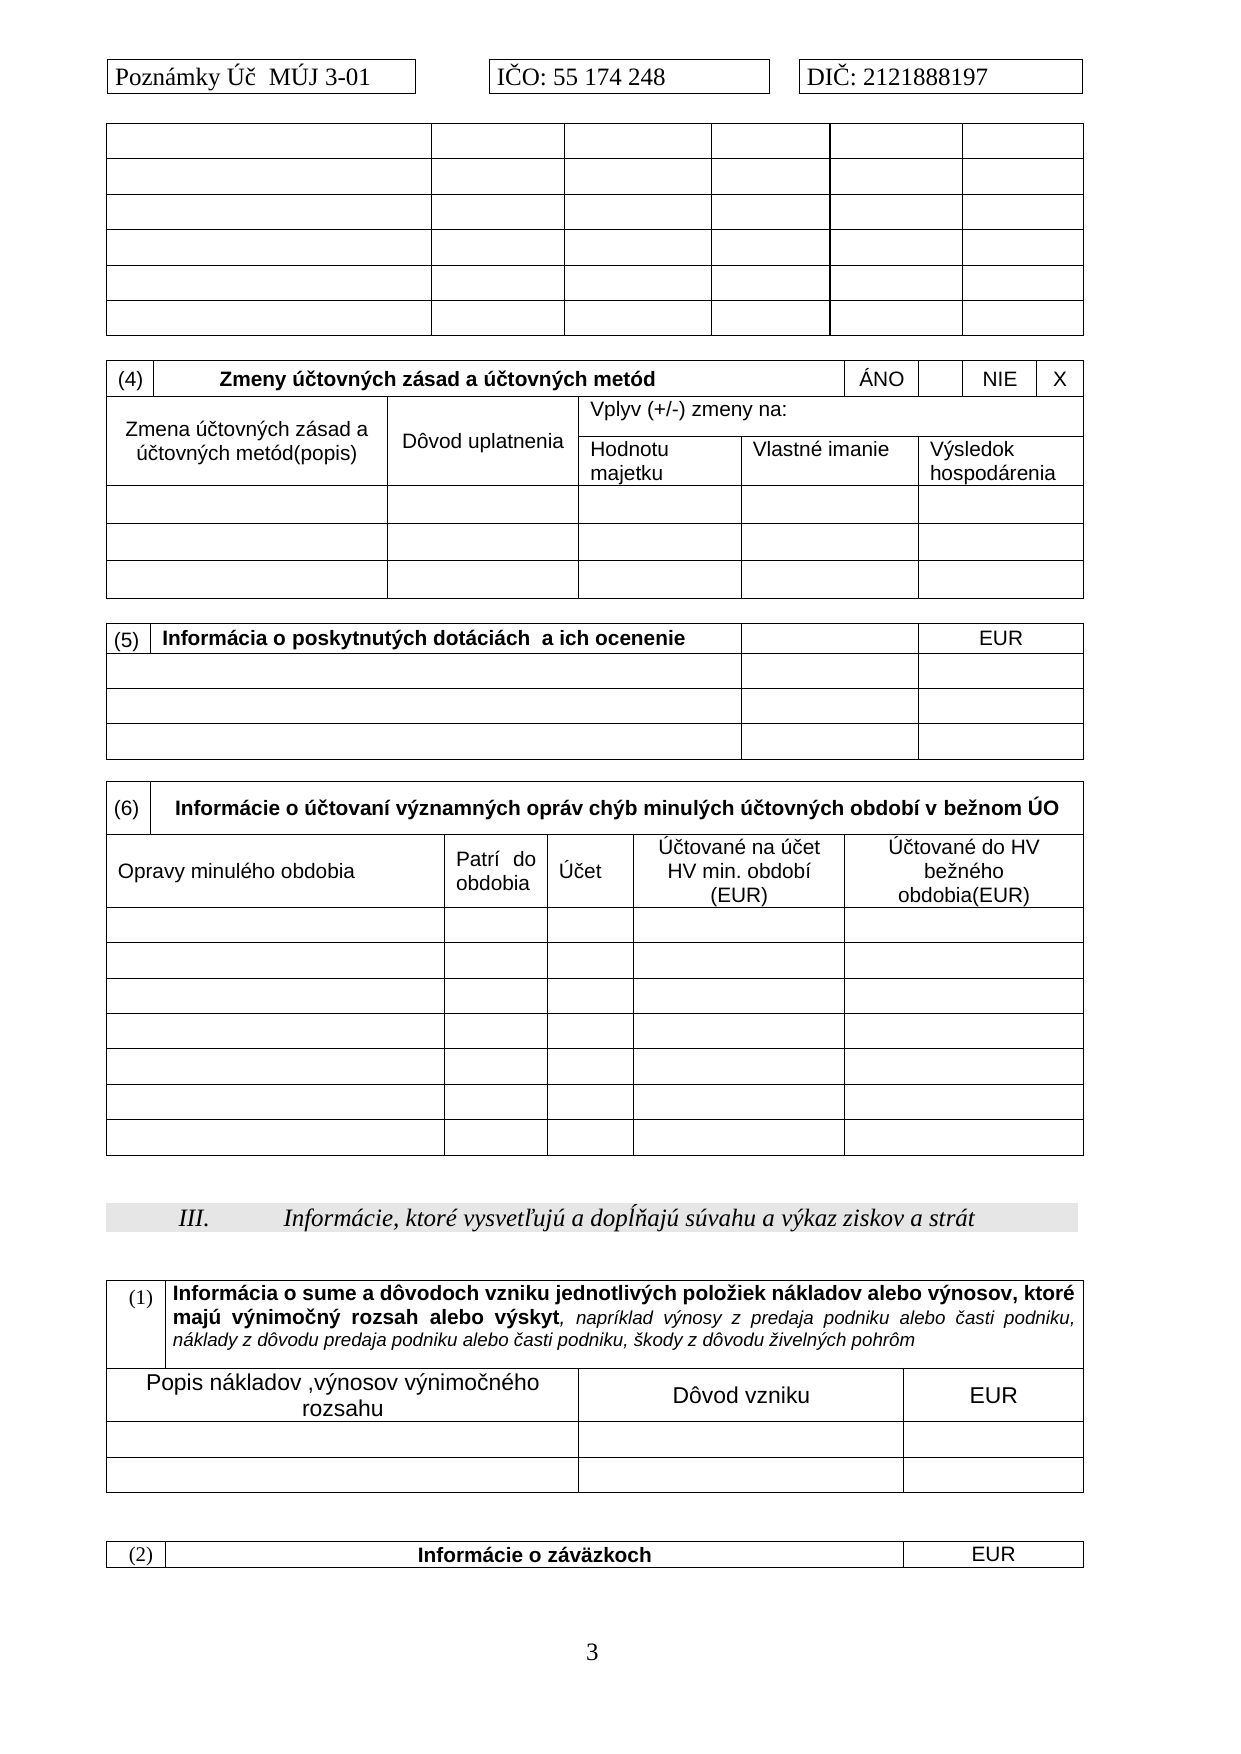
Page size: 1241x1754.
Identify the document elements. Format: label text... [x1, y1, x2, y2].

table_cell [388, 524, 578, 560]
table_cell [845, 908, 1083, 942]
table_cell Účtované do HV bežného obdobia(EUR) [845, 835, 1083, 907]
table_header [742, 624, 918, 652]
table_header NIE [963, 361, 1036, 396]
table_cell [565, 159, 711, 194]
table_header Informácie o záväzkoch [166, 1542, 903, 1567]
table_cell [107, 486, 387, 523]
table_cell [919, 689, 1083, 723]
table_cell [919, 561, 1083, 598]
table_cell [963, 230, 1083, 264]
table_cell [579, 524, 741, 560]
table_header Informácia o sume a dôvodoch vzniku jednotlivých položiek nákladov alebo výnosov, ktoré majú výnimočný rozsah alebo výskyt, napríklad výnosy z predaja podniku alebo časti podniku, náklady z dôvodu predaja podniku alebo časti podniku, škody z dôvodu živelných pohrôm [166, 1281, 1083, 1367]
table_cell [742, 524, 918, 560]
table_cell [565, 195, 711, 229]
table_cell [107, 266, 431, 300]
table_cell [432, 230, 564, 264]
table_cell [845, 1120, 1083, 1154]
table_cell [548, 908, 633, 942]
table_cell [904, 1458, 1083, 1492]
table_cell [432, 301, 564, 335]
table_cell [107, 1422, 578, 1457]
table_cell [579, 561, 741, 598]
table_header [107, 361, 153, 396]
table_cell Dôvod uplatnenia [388, 397, 578, 485]
table_cell [712, 195, 829, 229]
table_cell [831, 301, 962, 335]
table_cell Opravy minulého obdobia [107, 835, 444, 907]
table_header EUR [919, 624, 1083, 652]
table_cell [845, 1049, 1083, 1084]
table_cell [107, 689, 741, 723]
table_cell [432, 159, 564, 194]
table_cell [712, 159, 829, 194]
table_cell [634, 1120, 844, 1154]
table_cell Zmena účtovných zásad a účtovných metód(popis) [107, 397, 387, 485]
table_header [919, 361, 962, 396]
table_cell [107, 943, 444, 977]
table_cell [634, 1085, 844, 1119]
table_cell [742, 689, 918, 723]
table_cell [919, 524, 1083, 560]
table_cell [107, 1049, 444, 1084]
table_cell [634, 1049, 844, 1084]
table_cell Patrí do obdobia [445, 835, 547, 907]
table_cell [445, 1014, 547, 1048]
table_cell EUR [904, 1369, 1083, 1421]
table_cell [445, 979, 547, 1013]
table_cell [107, 908, 444, 942]
table_cell Účtované na účet HV min. období (EUR) [634, 835, 844, 907]
table_cell [445, 1049, 547, 1084]
table_header EUR [904, 1542, 1083, 1567]
table_header [107, 1281, 165, 1367]
table_cell [445, 1085, 547, 1119]
table_cell Vplyv (+/-) zmeny na: [579, 397, 1083, 436]
table_cell [548, 1120, 633, 1154]
table_cell [107, 524, 387, 560]
table_cell [963, 159, 1083, 194]
table_cell [107, 724, 741, 759]
table_cell Vlastné imanie [742, 437, 918, 485]
table_cell [742, 724, 918, 759]
table_cell [579, 486, 741, 523]
table_cell [107, 1458, 578, 1492]
table_cell Popis nákladov ,výnosov výnimočného rozsahu [107, 1369, 578, 1421]
table_cell [634, 979, 844, 1013]
table_header [107, 624, 150, 652]
table_cell [919, 486, 1083, 523]
table_cell [107, 979, 444, 1013]
table_cell [107, 195, 431, 229]
table_cell [107, 561, 387, 598]
table_cell [548, 1085, 633, 1119]
table_cell [742, 486, 918, 523]
table_cell [107, 654, 741, 688]
table_cell [919, 654, 1083, 688]
table_cell [963, 301, 1083, 335]
table_cell [565, 230, 711, 264]
table_cell [107, 1120, 444, 1154]
table_cell [845, 1085, 1083, 1119]
table_cell Účet [548, 835, 633, 907]
table_cell [565, 124, 711, 158]
table_cell [963, 266, 1083, 300]
table_cell [388, 561, 578, 598]
table_header [107, 1542, 165, 1567]
table_header [107, 782, 150, 834]
table_cell [919, 724, 1083, 759]
table_cell [432, 266, 564, 300]
table_cell [831, 195, 962, 229]
table_cell [712, 124, 829, 158]
table_header Informácie o účtovaní významných opráv chýb minulých účtovných období v bežnom ÚO [151, 782, 1083, 834]
table_cell [845, 979, 1083, 1013]
table_cell [565, 301, 711, 335]
table_cell [634, 1014, 844, 1048]
table_cell [712, 301, 829, 335]
table_cell [579, 1458, 903, 1492]
table_cell [432, 124, 564, 158]
table_header ÁNO [845, 361, 918, 396]
table_cell [634, 908, 844, 942]
table_cell [445, 908, 547, 942]
table_cell [548, 979, 633, 1013]
table_cell [742, 654, 918, 688]
table_cell [634, 943, 844, 977]
table_cell Dôvod vzniku [579, 1369, 903, 1421]
table_cell [548, 943, 633, 977]
table_cell [831, 230, 962, 264]
table_cell [963, 124, 1083, 158]
table_cell [963, 195, 1083, 229]
table_cell [831, 266, 962, 300]
table_cell [388, 486, 578, 523]
table_cell [565, 266, 711, 300]
table_cell [107, 230, 431, 264]
table_cell [107, 124, 431, 158]
table_header X [1037, 361, 1083, 396]
table_cell [579, 1422, 903, 1457]
table_cell [904, 1422, 1083, 1457]
table_header Zmeny účtovných zásad a účtovných metód [154, 361, 844, 396]
table_cell [107, 1085, 444, 1119]
table_cell [445, 943, 547, 977]
table_cell [712, 230, 829, 264]
table_cell [432, 195, 564, 229]
table_cell [845, 1014, 1083, 1048]
table_cell [107, 159, 431, 194]
table_cell Výsledok hospodárenia [919, 437, 1083, 485]
table_cell [548, 1049, 633, 1084]
table_cell [845, 943, 1083, 977]
table_cell [831, 159, 962, 194]
table_cell [831, 124, 962, 158]
table_cell [712, 266, 829, 300]
table_cell [742, 561, 918, 598]
table_cell [107, 301, 431, 335]
table_cell [107, 1014, 444, 1048]
table_cell [445, 1120, 547, 1154]
table_cell Hodnotu majetku [579, 437, 741, 485]
table_header Informácia o poskytnutých dotáciách a ich ocenenie [151, 624, 741, 652]
table_cell [548, 1014, 633, 1048]
list Informácie, ktoré vysvetľujú a dopĺňajú súvahu a výkaz ziskov a strát [106, 1203, 1078, 1232]
